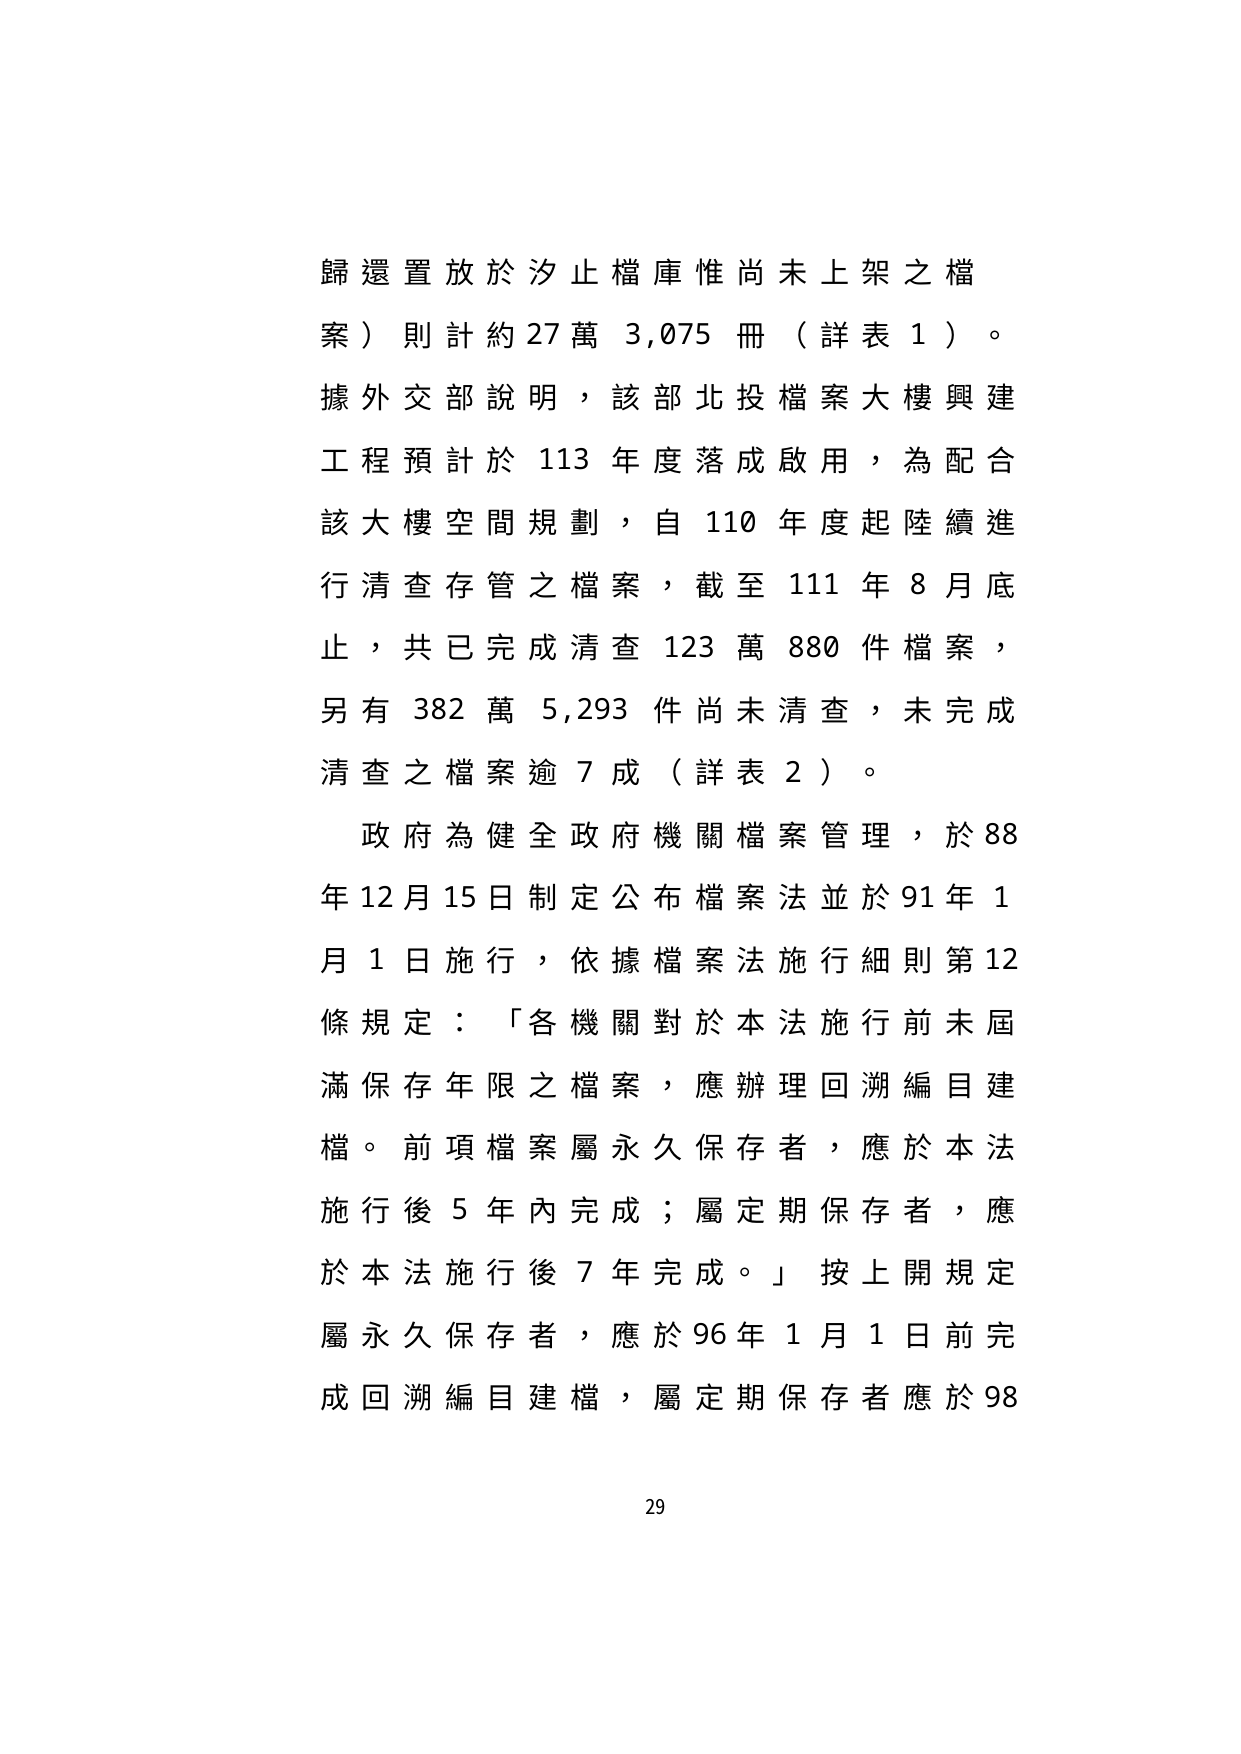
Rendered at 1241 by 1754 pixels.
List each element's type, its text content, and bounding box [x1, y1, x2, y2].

text 政府為健全政府機關檔案管理，於88年12月15日制定公布檔案法並於91年1月1日施行，依據檔案法施行細則第12條規定：「各機關對於本法施行前未屆滿保存年限之檔案，應辦理回溯編目建檔。前項檔案屬永久保存者，應於本法施行後5年內完成；屬定期保存者，應於本法施行後7年完成。」按上開規定屬永久保存者，應於96年1月1日前完成回溯編目建檔，屬定期保存者應於98年1月1日前完成回溯編目建檔。然該部前提供中央研究院近代史研究所運用之檔案5萬84冊，雖已於108年歸還置於汐止檔案庫房，惟截至111年8月底止僅完成3萬481冊檔案之回溯編目作業，尚有1萬9,603冊檔案未辦理完成，核與上開規定未合，亟待檢討積極辦理。 [277, 792, 1022, 1417]
text 歸還置放於汐止檔庫惟尚未上架之檔案）則計約27萬3,075冊（詳表1）。據外交部說明，該部北投檔案大樓興建工程預計於113年度落成啟用，為配合該大樓空間規劃，自110年度起陸續進行清查存管之檔案，截至111年8月底止，共已完成清查123萬880件檔案，另有382萬5,293件尚未清查，未完成清查之檔案逾7成（詳表2）。 [277, 229, 1022, 792]
